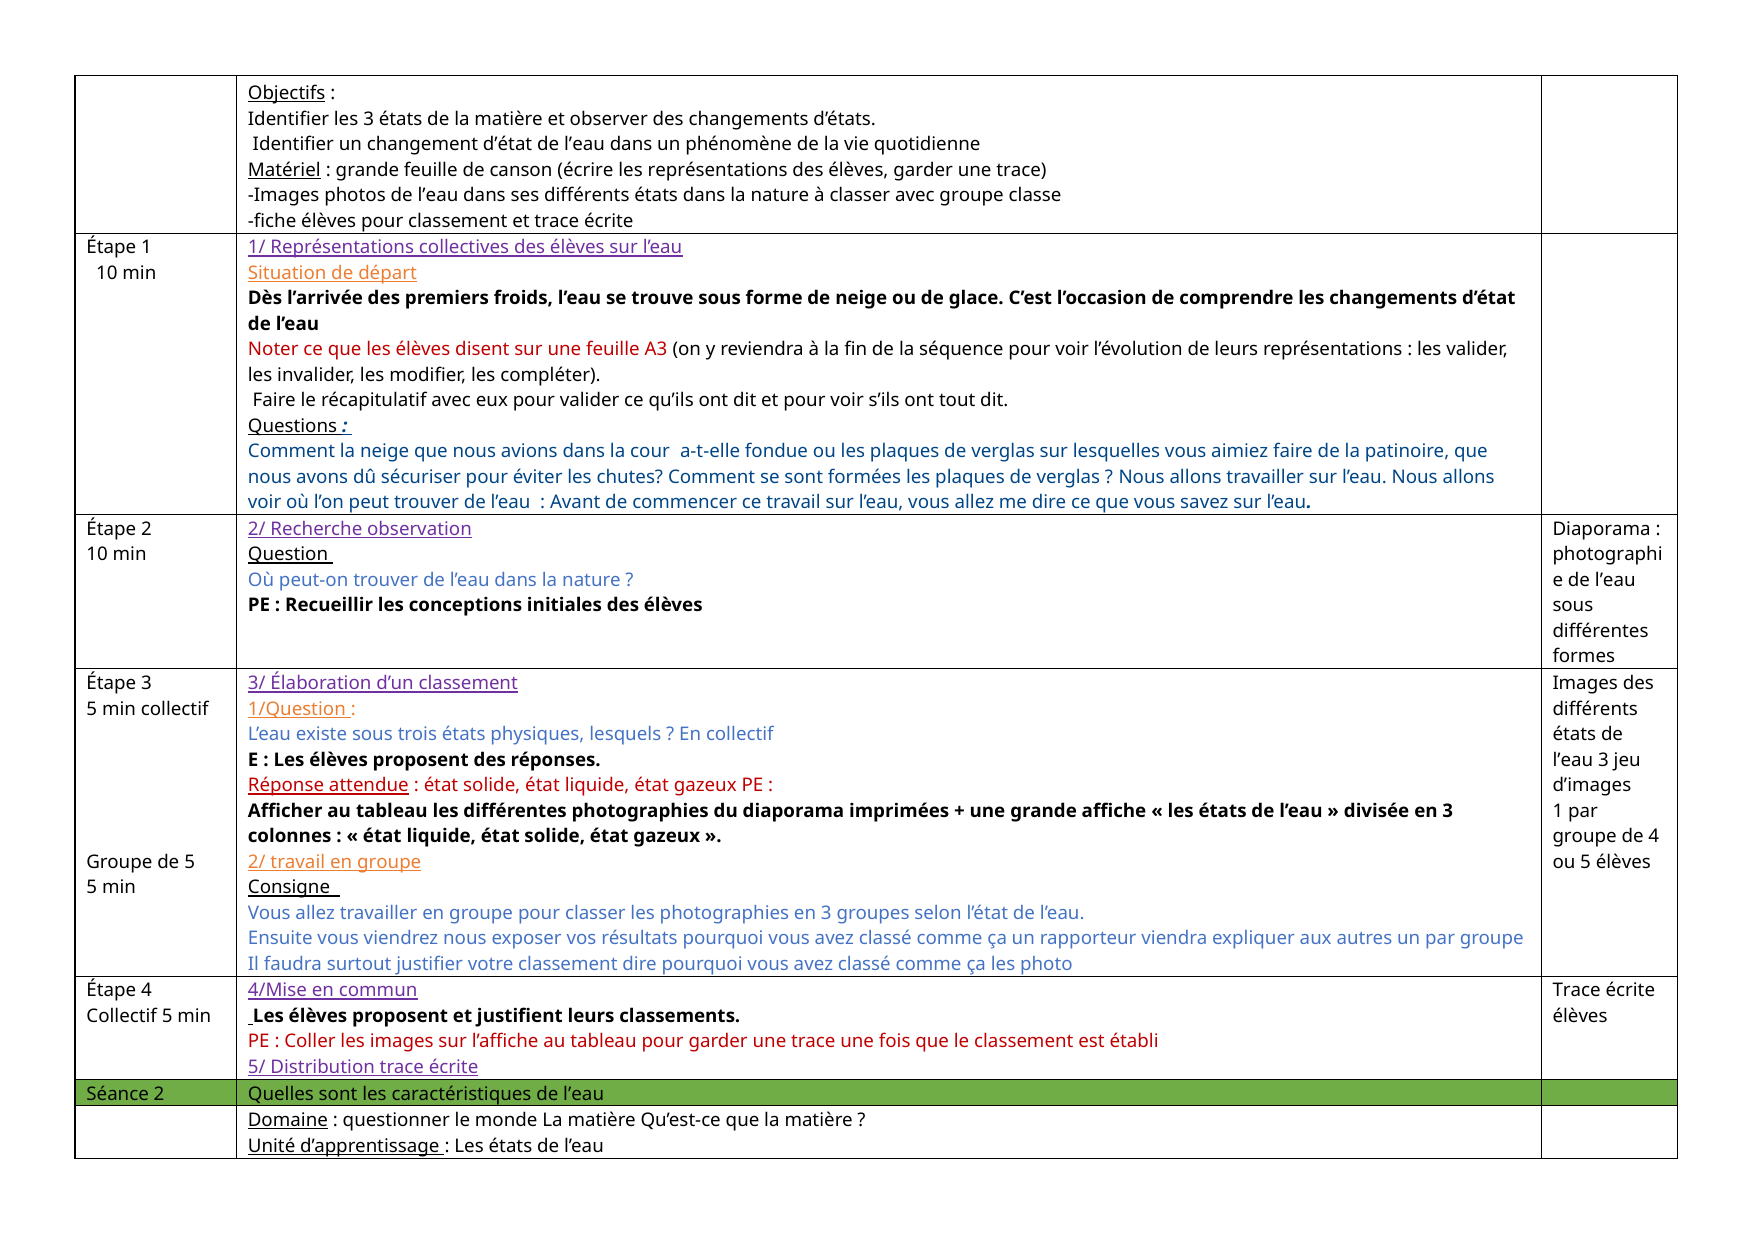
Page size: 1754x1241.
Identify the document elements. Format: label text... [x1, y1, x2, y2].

table_cell [1542, 234, 1677, 514]
table_cell [76, 76, 236, 232]
table_cell Quelles sont les caractéristiques de l’eau [237, 1080, 1541, 1105]
table_cell 2/ Recherche observation Question Où peut-on trouver de l’eau dans la nature ? PE : Recueillir les conceptions initiales des élèves [237, 515, 1541, 668]
table_cell Images des différents états de l’eau 3 jeu d’images 1 par groupe de 4 ou 5 élèves [1542, 669, 1677, 976]
table_cell Séance 2 [76, 1080, 236, 1105]
table_cell 4/Mise en commun Les élèves proposent et justifient leurs classements. PE : Coller les images sur l’affiche au tableau pour garder une trace une fois que le classement est établi 5/ Distribution trace écrite [237, 977, 1541, 1079]
table_cell [1542, 1080, 1677, 1105]
table_cell 1/ Représentations collectives des élèves sur l’eau Situation de départ Dès l’arrivée des premiers froids, l’eau se trouve sous forme de neige ou de glace. C’est l’occasion de comprendre les changements d’état de l’eau Noter ce que les élèves disent sur une feuille A3 (on y reviendra à la fin de la séquence pour voir l’évolution de leurs représentations : les valider, les invalider, les modifier, les compléter). Faire le récapitulatif avec eux pour valider ce qu’ils ont dit et pour voir s’ils ont tout dit. Questions : Comment la neige que nous avions dans la cour a-t-elle fondue ou les plaques de verglas sur lesquelles vous aimiez faire de la patinoire, que nous avons dû sécuriser pour éviter les chutes? Comment se sont formées les plaques de verglas ? Nous allons travailler sur l’eau. Nous allons voir où l’on peut trouver de l’eau : Avant de commencer ce travail sur l’eau, vous allez me dire ce que vous savez sur l’eau. [237, 234, 1541, 514]
table_cell Objectifs : Identifier les 3 états de la matière et observer des changements d’états. Identifier un changement d’état de l’eau dans un phénomène de la vie quotidienne Matériel : grande feuille de canson (écrire les représentations des élèves, garder une trace) -Images photos de l’eau dans ses différents états dans la nature à classer avec groupe classe -fiche élèves pour classement et trace écrite [237, 76, 1541, 232]
table_cell Étape 1 10 min [76, 234, 236, 514]
table_cell Diaporama : photographie de l’eau sous différentes formes [1542, 515, 1677, 668]
table_cell [76, 1106, 236, 1157]
table_cell 3/ Élaboration d’un classement 1/Question : L’eau existe sous trois états physiques, lesquels ? En collectif E : Les élèves proposent des réponses. Réponse attendue : état solide, état liquide, état gazeux PE : Afficher au tableau les différentes photographies du diaporama imprimées + une grande affiche « les états de l’eau » divisée en 3 colonnes : « état liquide, état solide, état gazeux ». 2/ travail en groupe Consigne Vous allez travailler en groupe pour classer les photographies en 3 groupes selon l’état de l’eau. Ensuite vous viendrez nous exposer vos résultats pourquoi vous avez classé comme ça un rapporteur viendra expliquer aux autres un par groupe Il faudra surtout justifier votre classement dire pourquoi vous avez classé comme ça les photo [237, 669, 1541, 976]
table_cell Étape 4 Collectif 5 min [76, 977, 236, 1079]
table_cell Étape 2 10 min [76, 515, 236, 668]
table_cell [1542, 1106, 1677, 1157]
table_cell [1542, 76, 1677, 232]
table_cell Trace écrite élèves [1542, 977, 1677, 1079]
table_cell Étape 3 5 min collectif Groupe de 5 5 min [76, 669, 236, 976]
table_cell Domaine : questionner le monde La matière Qu’est-ce que la matière ? Unité d’apprentissage : Les états de l’eau [237, 1106, 1541, 1157]
